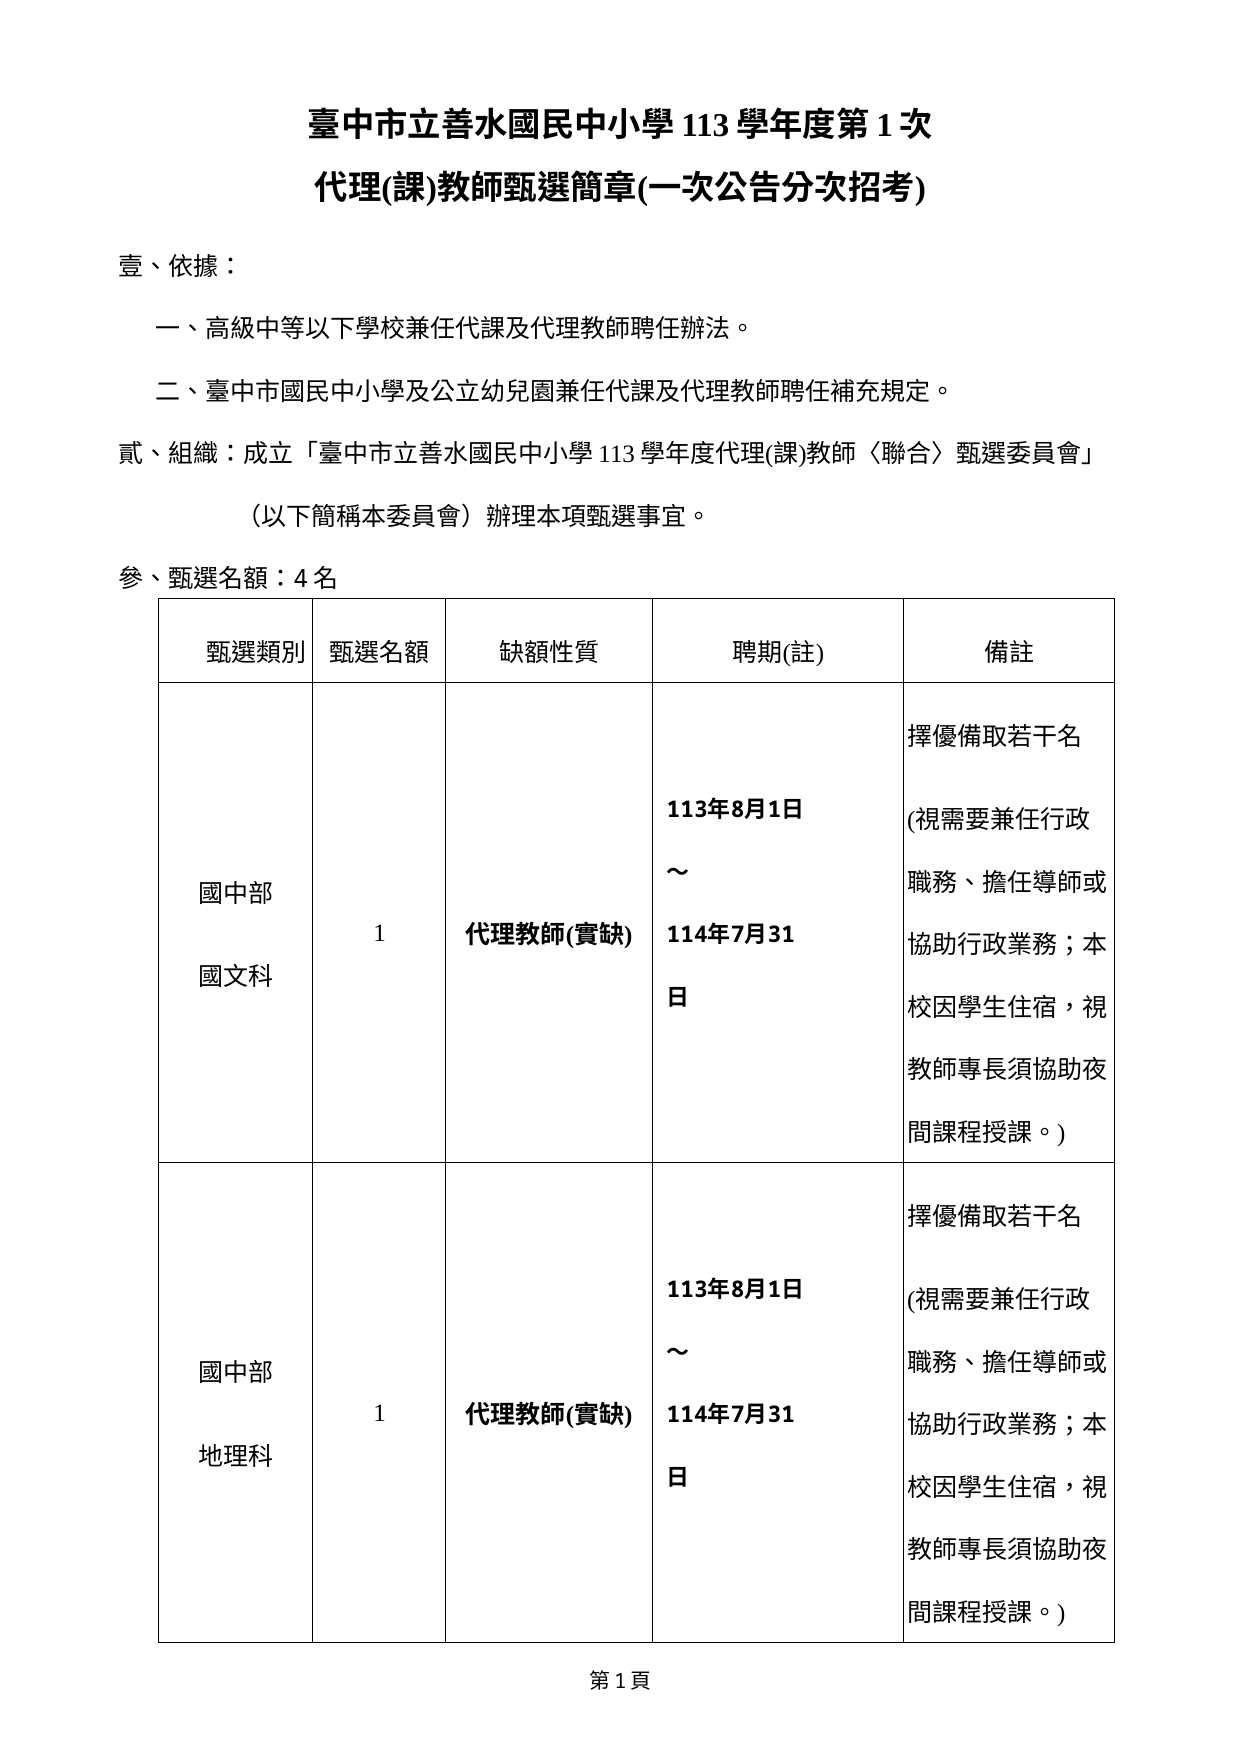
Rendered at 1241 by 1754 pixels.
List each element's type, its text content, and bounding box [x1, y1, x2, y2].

table_cell 擇優備取若干名 (視需要兼任行政職務、擔任導師或協助行政業務；本校因學生住宿，視教師專長須協助夜間課程授課。) [904, 1163, 1114, 1642]
text 貳、組織：成立「臺中市立善水國民中小學113學年度代理(課)教師〈聯合〉甄選委員會」（以下簡稱本委員會）辦理本項甄選事宜。 [118, 410, 1122, 535]
table_cell 代理教師(實缺) [446, 1163, 652, 1642]
text 參、甄選名額：4名 [118, 535, 1122, 598]
table_header 甄選類別 [159, 599, 312, 682]
table_cell [653, 683, 903, 1162]
table_cell 1 [313, 683, 445, 1162]
text 一、高級中等以下學校兼任代課及代理教師聘任辦法。 [143, 285, 1122, 348]
table_cell 國中部 國文科 [159, 683, 312, 1162]
table_cell 擇優備取若干名 (視需要兼任行政職務、擔任導師或協助行政業務；本校因學生住宿，視教師專長須協助夜間課程授課。) [904, 683, 1114, 1162]
text 臺中市立善水國民中小學113學年度第1次 代理(課)教師甄選簡章(一次公告分次招考) [118, 81, 1122, 206]
table_header 113年8月1日〜 114年7月31日 [656, 1246, 827, 1496]
table_header 113年8月1日〜 114年7月31日 [656, 767, 827, 1016]
table_cell 代理教師(實缺) [446, 683, 652, 1162]
table_cell 1 [313, 1163, 445, 1642]
table_cell [653, 1163, 903, 1642]
text 壹、依據： [118, 223, 1122, 285]
table_header 甄選名額 [313, 599, 445, 682]
table_header 缺額性質 [446, 599, 652, 682]
table_header 聘期(註) [653, 599, 903, 682]
table_cell 國中部 地理科 [159, 1163, 312, 1642]
text 二、臺中市國民中小學及公立幼兒園兼任代課及代理教師聘任補充規定。 [143, 348, 1122, 410]
table_header 備註 [904, 599, 1114, 682]
